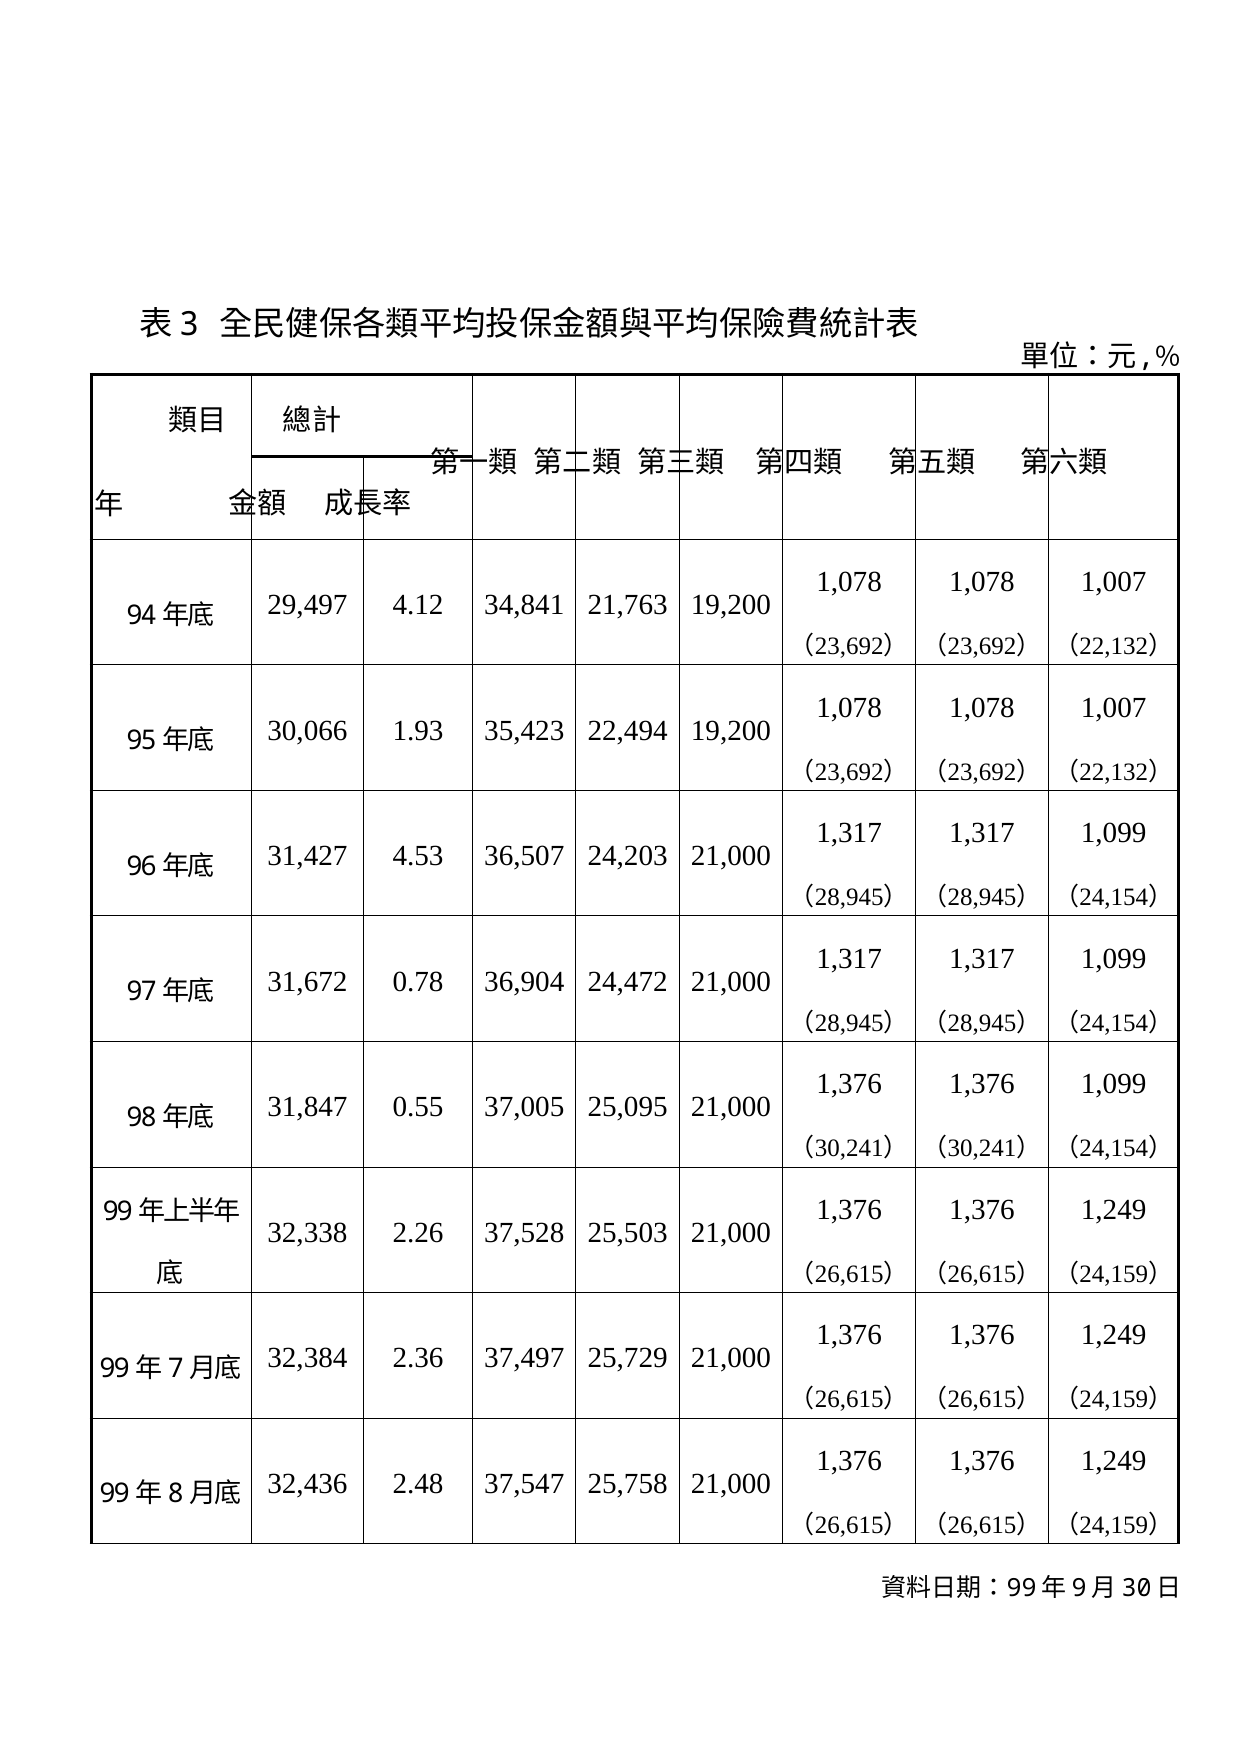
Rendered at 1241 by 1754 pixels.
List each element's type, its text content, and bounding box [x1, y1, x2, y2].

table_cell 1,007 （22,132） [1049, 665, 1177, 790]
table_cell 99年8月底 [93, 1419, 251, 1543]
table_cell 98年底 [93, 1042, 251, 1166]
table_cell 37,005 [473, 1042, 575, 1166]
table_header 第四類 [783, 376, 915, 539]
table_cell 21,000 [680, 1042, 782, 1166]
table_cell 21,763 [576, 540, 679, 664]
table_cell 36,904 [473, 916, 575, 1041]
table_cell 32,338 [252, 1168, 363, 1292]
table_header 第六類 [1049, 376, 1177, 539]
table_cell 21,000 [680, 1419, 782, 1543]
table_cell 35,423 [473, 665, 575, 790]
table_cell 1,099 （24,154） [1049, 1042, 1177, 1166]
table_cell 24,203 [576, 791, 679, 915]
table_cell 1,376 （26,615） [783, 1168, 915, 1292]
table_cell 成長率 [364, 458, 472, 539]
table_cell 31,847 [252, 1042, 363, 1166]
table_cell 37,547 [473, 1419, 575, 1543]
table_cell 1,317 （28,945） [783, 916, 915, 1041]
table_cell 1,078 （23,692） [783, 665, 915, 790]
table_cell 1,376 （26,615） [916, 1419, 1048, 1543]
table_cell 0.78 [364, 916, 472, 1041]
table_cell 37,497 [473, 1293, 575, 1417]
table_cell 1,317 （28,945） [783, 791, 915, 915]
table_cell 30,066 [252, 665, 363, 790]
table_cell 21,000 [680, 916, 782, 1041]
table_cell 37,528 [473, 1168, 575, 1292]
table_cell 21,000 [680, 791, 782, 915]
table_cell 2.36 [364, 1293, 472, 1417]
table_cell 99年上半年底 [93, 1168, 251, 1292]
table_cell 21,000 [680, 1168, 782, 1292]
table_cell 25,095 [576, 1042, 679, 1166]
table_cell 32,436 [252, 1419, 363, 1543]
table_header 類目 年 [93, 376, 251, 539]
table_cell 29,497 [252, 540, 363, 664]
table_header 第五類 [916, 376, 1048, 539]
text 資料日期：99年9月30日 [80, 1543, 1181, 1606]
table_cell 1,376 （30,241） [783, 1042, 915, 1166]
table_header 總計 [252, 376, 472, 455]
table_cell 1,249 （24,159） [1049, 1419, 1177, 1543]
table_cell 1,249 （24,159） [1049, 1293, 1177, 1417]
table_cell 2.26 [364, 1168, 472, 1292]
table_header 第三類 [680, 376, 782, 539]
table_cell 96年底 [93, 791, 251, 915]
table_cell 0.55 [364, 1042, 472, 1166]
table_cell 1,078 （23,692） [916, 665, 1048, 790]
table_cell 94年底 [93, 540, 251, 664]
table_cell 1,376 （26,615） [783, 1419, 915, 1543]
table_cell 21,000 [680, 1293, 782, 1417]
table_cell 31,672 [252, 916, 363, 1041]
table_cell 99年7月底 [93, 1293, 251, 1417]
text 表3 全民健保各類平均投保金額與平均保險費統計表 [139, 310, 1181, 342]
text 單位：元,％ [145, 342, 1181, 373]
table_cell 25,758 [576, 1419, 679, 1543]
table_cell 97年底 [93, 916, 251, 1041]
table_cell 22,494 [576, 665, 679, 790]
table_cell 1,317 （28,945） [916, 916, 1048, 1041]
table_cell 19,200 [680, 540, 782, 664]
table_cell 1,317 （28,945） [916, 791, 1048, 915]
table_cell 4.12 [364, 540, 472, 664]
table_cell 1,376 （26,615） [783, 1293, 915, 1417]
table_cell 1,099 （24,154） [1049, 916, 1177, 1041]
table_cell 1,376 （26,615） [916, 1168, 1048, 1292]
table_cell 1,078 （23,692） [916, 540, 1048, 664]
table_cell 31,427 [252, 791, 363, 915]
table_cell 1,376 （26,615） [916, 1293, 1048, 1417]
table_cell 4.53 [364, 791, 472, 915]
table_cell 34,841 [473, 540, 575, 664]
table_cell 1.93 [364, 665, 472, 790]
table_cell 32,384 [252, 1293, 363, 1417]
table_cell 24,472 [576, 916, 679, 1041]
table_cell 1,078 （23,692） [783, 540, 915, 664]
table_cell 95年底 [93, 665, 251, 790]
table_cell 36,507 [473, 791, 575, 915]
table_header 第二類 [576, 376, 679, 539]
table_cell 25,503 [576, 1168, 679, 1292]
table_cell 1,376 （30,241） [916, 1042, 1048, 1166]
table_cell 金額 [252, 458, 363, 539]
table_cell 1,249 （24,159） [1049, 1168, 1177, 1292]
table_header 第一類 [473, 376, 575, 539]
table_cell 1,099 （24,154） [1049, 791, 1177, 915]
table_cell 25,729 [576, 1293, 679, 1417]
table_cell 2.48 [364, 1419, 472, 1543]
table_cell 1,007 （22,132） [1049, 540, 1177, 664]
table_cell 19,200 [680, 665, 782, 790]
